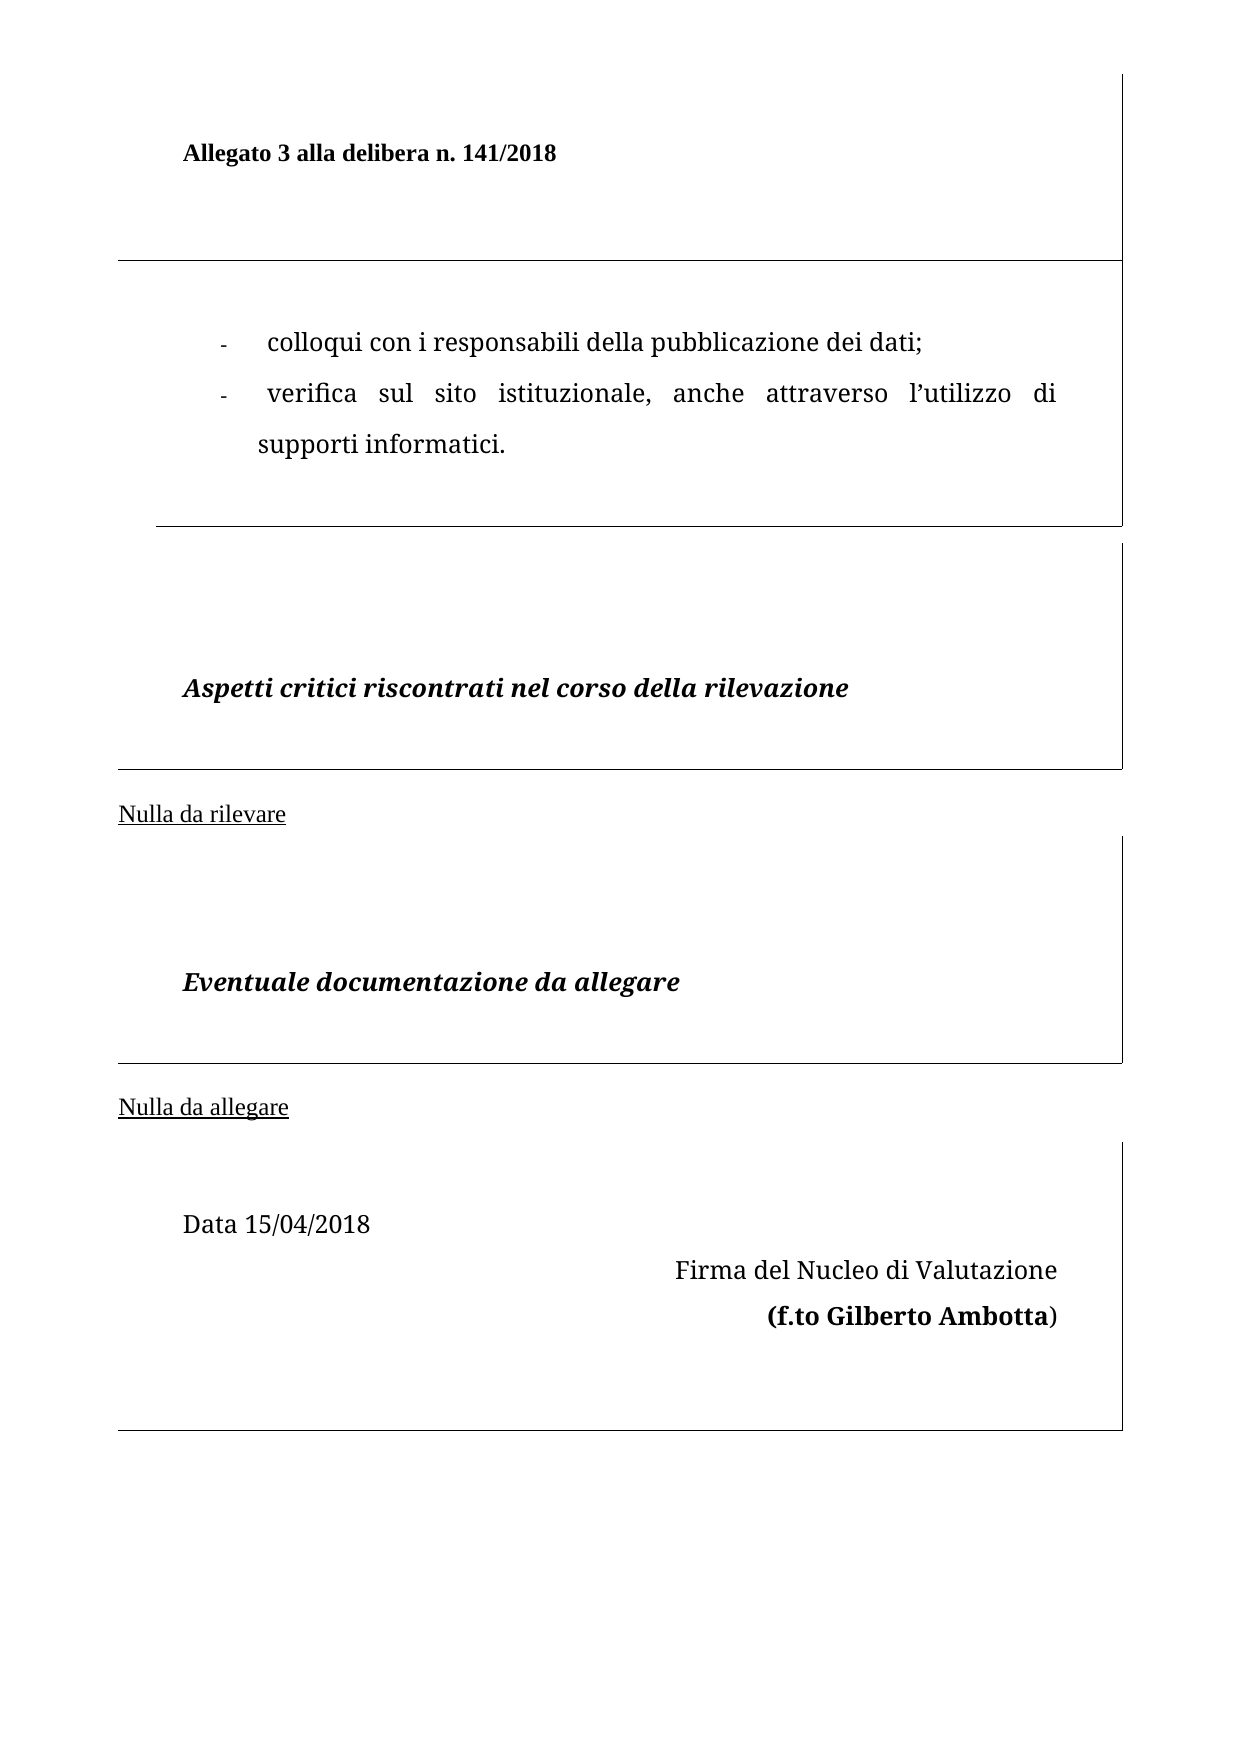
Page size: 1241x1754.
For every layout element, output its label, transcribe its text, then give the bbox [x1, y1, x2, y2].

text Eventuale documentazione da allegare [118, 900, 1122, 1063]
text Aspetti critici riscontrati nel corso della rilevazione [118, 606, 1122, 769]
text Data 15/04/2018 [118, 1142, 1122, 1188]
list verifica sul sito istituzionale, anche attraverso l’utilizzo di supporti informatici. [156, 311, 1122, 526]
text Nulla da allegare [118, 1092, 1122, 1121]
text Firma del Nucleo di Valutazione [118, 1188, 1122, 1234]
list colloqui con i responsabili della pubblicazione dei dati; [156, 260, 1122, 311]
text Nulla da rilevare [118, 799, 1122, 828]
text (f.to Gilberto Ambotta) [118, 1234, 1122, 1332]
